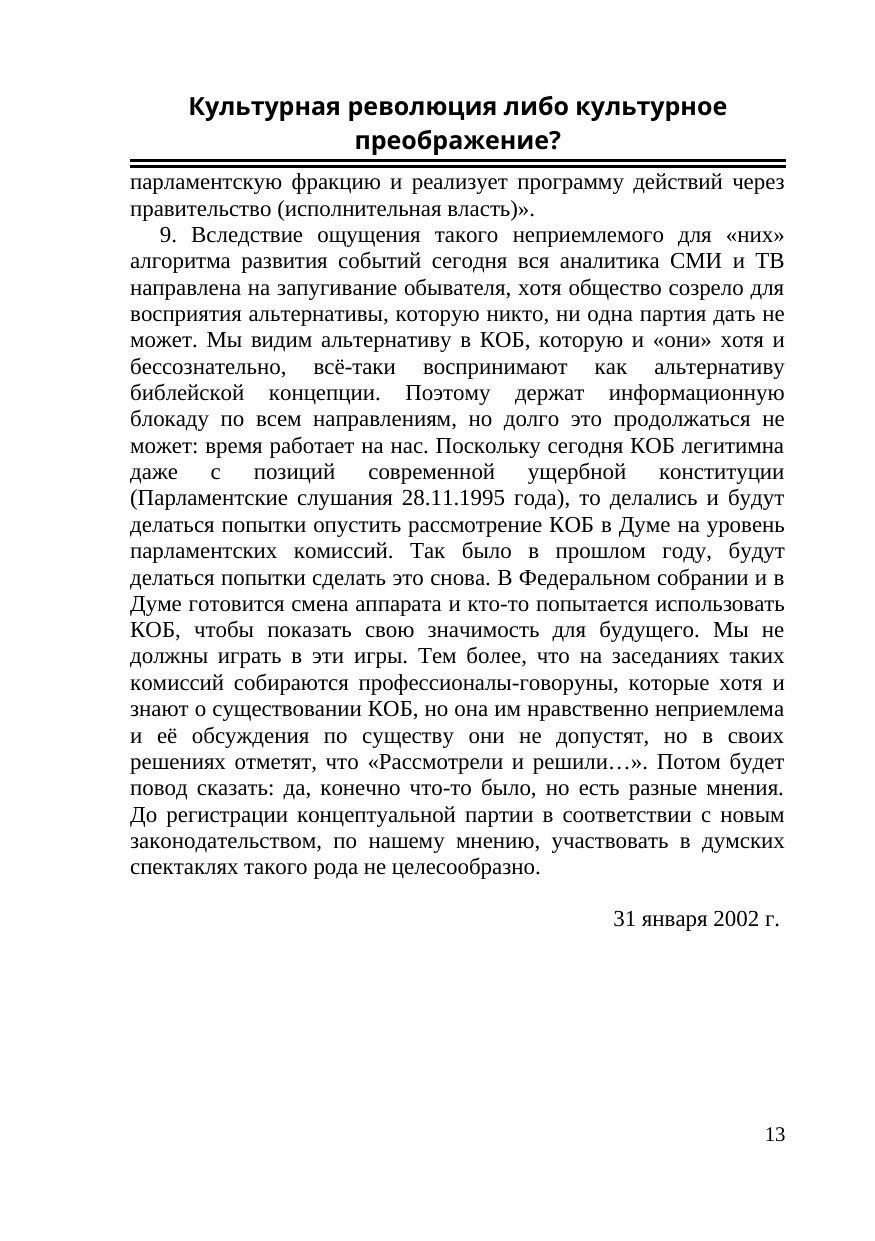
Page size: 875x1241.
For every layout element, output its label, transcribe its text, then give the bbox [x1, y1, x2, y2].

text 9. Вследствие ощущения такого неприемлемого для «них» алгоритма развития событий сегодня вся аналитика СМИ и ТВ направлена на запугивание обывателя, хотя общество созрело для восприятия альтернативы, которую никто, ни одна партия дать не может. Мы видим альтернативу в КОБ, которую и «они» хотя и бессознательно, всё-таки воспринимают как альтернативу библейской концепции. Поэтому держат информационную блокаду по всем направлениям, но долго это продолжаться не может: время работает на нас. Поскольку сегодня КОБ легитимна даже с позиций современной ущербной конституции (Парламентские слушания 28.11.1995 года), то делались и будут делаться попытки опустить рассмотрение КОБ в Думе на уровень парламентских комиссий. Так было в прошлом году, будут делаться попытки сделать это снова. В Федеральном собрании и в Думе готовится смена аппарата и кто-то попытается использовать КОБ, чтобы показать свою значимость для будущего. Мы не должны играть в эти игры. Тем более, что на заседаниях таких комиссий собираются профессионалы-говоруны, которые хотя и знают о существовании КОБ, но она им нравственно неприемлема и её обсуждения по существу они не допустят, но в своих решениях отметят, что «Рассмотрели и решили…». Потом будет повод сказать: да, конечно что-то было, но есть разные мнения. До регистрации концептуальной партии в соответствии с новым законодательством, по нашему мнению, участвовать в думских спектаклях такого рода не целесообразно. [130, 221, 786, 880]
text 31 января 2002 г. [130, 905, 786, 931]
text парламентскую фракцию и реализует программу действий через правительство (исполнительная власть)». [130, 168, 786, 221]
